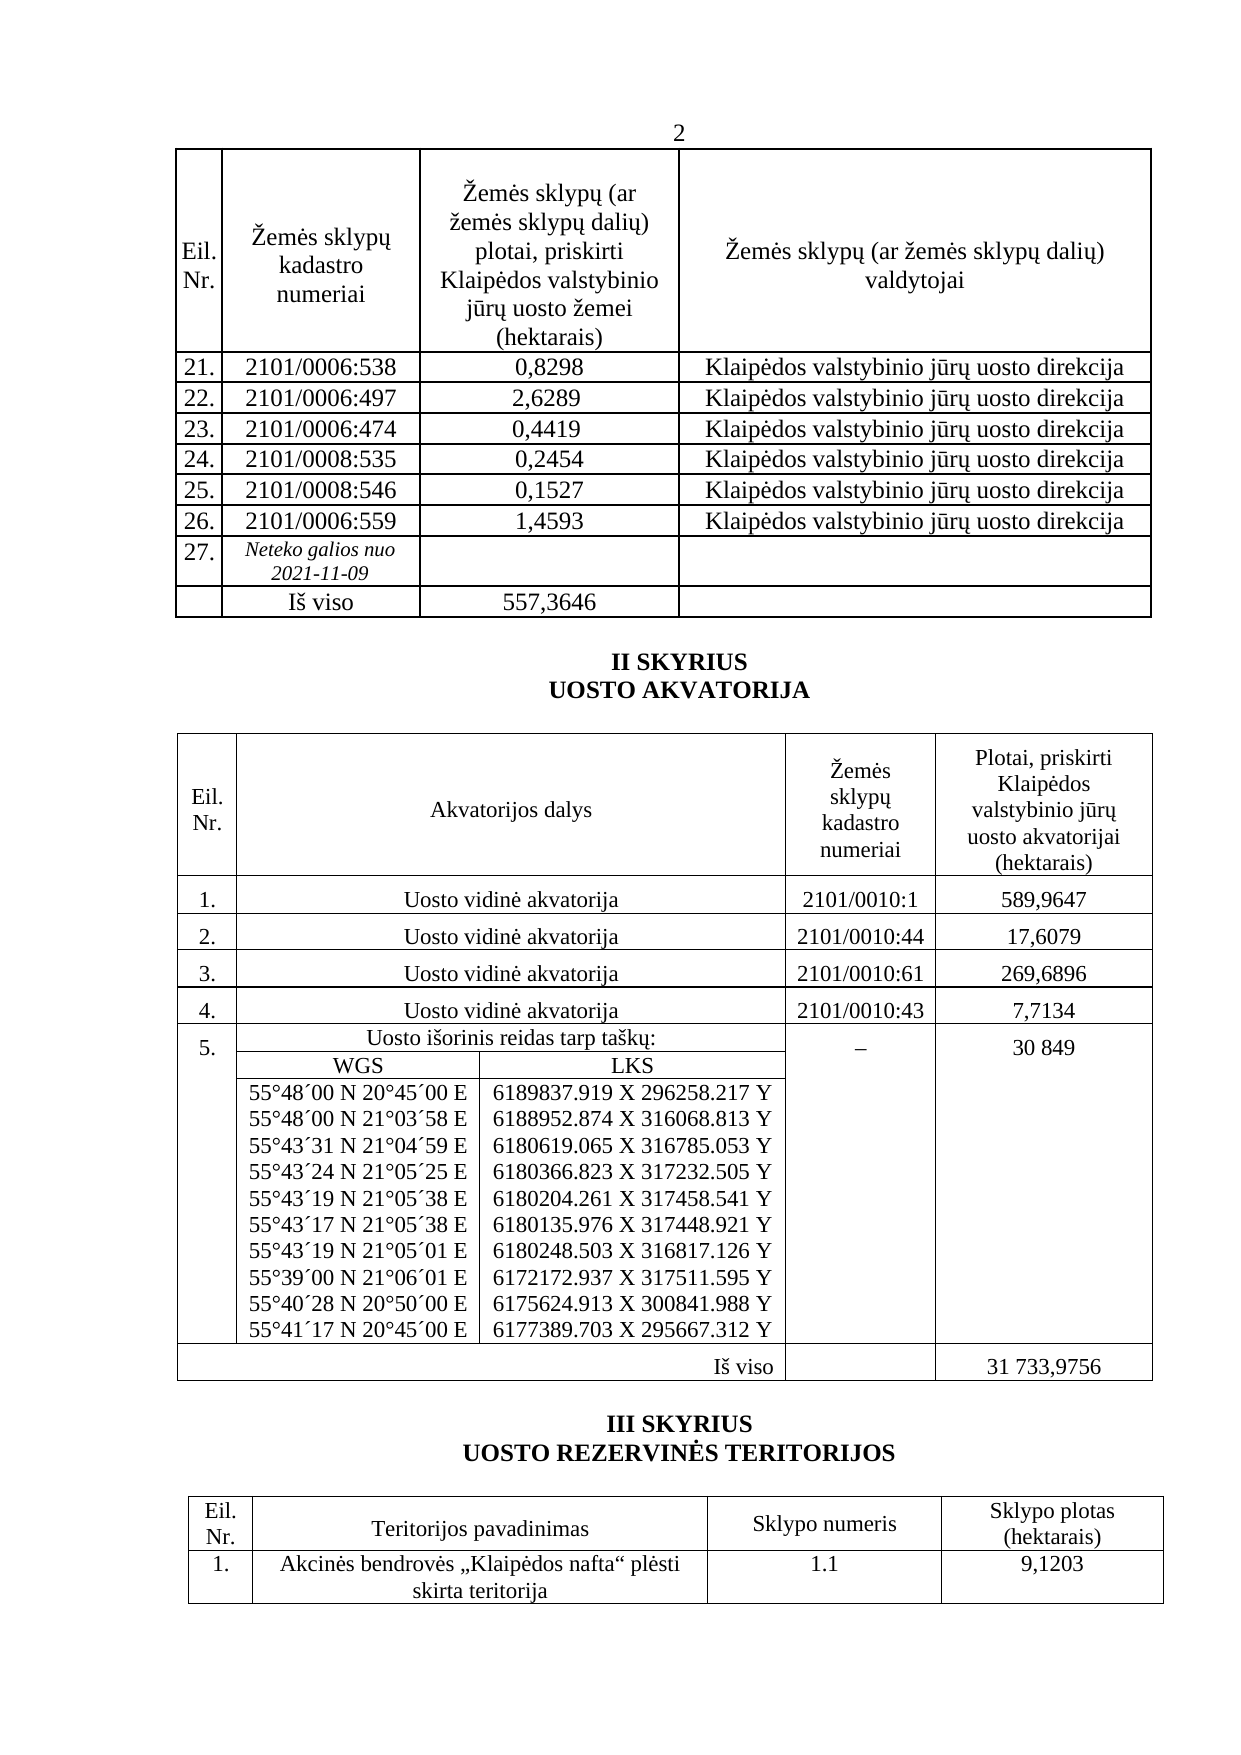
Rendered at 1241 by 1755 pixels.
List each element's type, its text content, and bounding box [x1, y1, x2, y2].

table_header Žemės sklypų (ar žemės sklypų dalių) plotai, priskirti Klaipėdos valstybinio jūrų uosto žemei (hektarais) [421, 150, 678, 351]
table_cell 2101/0010:61 [786, 950, 935, 986]
table_cell 2101/0006:497 [223, 383, 419, 412]
table_cell 7,7134 [936, 988, 1152, 1023]
table_cell 0,4419 [421, 414, 678, 442]
text III SKYRIUS [177, 1409, 1181, 1438]
table_cell 2101/0008:546 [223, 475, 419, 504]
table_cell 2101/0006:538 [223, 353, 419, 381]
table_cell [786, 1344, 935, 1380]
table_cell 25. [177, 475, 221, 504]
table_cell Klaipėdos valstybinio jūrų uosto direkcija [680, 506, 1150, 535]
table_cell Uosto išorinis reidas tarp taškų: [237, 1024, 785, 1051]
table_cell 0,1527 [421, 475, 678, 504]
text UOSTO REZERVINĖS TERITORIJOS [177, 1438, 1181, 1467]
text UOSTO AKVATORIJA [177, 676, 1181, 704]
table_cell WGS [237, 1052, 479, 1078]
table_cell Neteko galios nuo 2021-11-09 [223, 537, 419, 585]
table_cell [680, 587, 1150, 616]
table_cell 3. [178, 950, 236, 986]
table_cell Klaipėdos valstybinio jūrų uosto direkcija [680, 414, 1150, 442]
table_cell Iš viso [223, 587, 419, 616]
table_header Teritorijos pavadinimas [253, 1497, 707, 1549]
table_header Akvatorijos dalys [237, 734, 785, 875]
table_cell Uosto vidinė akvatorija [237, 950, 785, 986]
text II SKYRIUS [177, 647, 1181, 676]
table_cell 2101/0010:44 [786, 914, 935, 949]
table_cell 5. [178, 1024, 236, 1343]
table_cell 1. [189, 1551, 252, 1603]
table_cell 1,4593 [421, 506, 678, 535]
table_cell 557,3646 [421, 587, 678, 616]
table_cell Klaipėdos valstybinio jūrų uosto direkcija [680, 475, 1150, 504]
table_cell 55°48´00 N 20°45´00 E 55°48´00 N 21°03´58 E 55°43´31 N 21°04´59 E 55°43´24 N 21°05´25 E 55°43´19 N 21°05´38 E 55°43´17 N 21°05´38 E 55°43´19 N 21°05´01 E 55°39´00 N 21°06´01 E 55°40´28 N 20°50´00 E 55°41´17 N 20°45´00 E [237, 1079, 479, 1343]
table_header Eil. Nr. [177, 150, 221, 351]
table_cell 1.1 [708, 1551, 941, 1603]
table_cell 269,6896 [936, 950, 1152, 986]
table_header Žemės sklypų kadastro numeriai [223, 150, 419, 351]
table_header Eil. Nr. [178, 734, 236, 875]
table_header Plotai, priskirti Klaipėdos valstybinio jūrų uosto akvatorijai (hektarais) [936, 734, 1152, 875]
table_cell Iš viso [178, 1344, 785, 1380]
table_cell 2,6289 [421, 383, 678, 412]
table_cell 2101/0010:43 [786, 988, 935, 1023]
table_cell 30 849 [936, 1024, 1152, 1343]
table_cell Klaipėdos valstybinio jūrų uosto direkcija [680, 383, 1150, 412]
table_cell 6189837.919 X 296258.217 Y 6188952.874 X 316068.813 Y 6180619.065 X 316785.053 Y 6180366.823 X 317232.505 Y 6180204.261 X 317458.541 Y 6180135.976 X 317448.921 Y 6180248.503 X 316817.126 Y 6172172.937 X 317511.595 Y 6175624.913 X 300841.988 Y 6177389.703 X 295667.312 Y [480, 1079, 785, 1343]
table_cell Akcinės bendrovės „Klaipėdos nafta“ plėsti skirta teritorija [253, 1551, 707, 1603]
table_cell 0,8298 [421, 353, 678, 381]
table_cell 1. [178, 876, 236, 912]
table_cell Uosto vidinė akvatorija [237, 876, 785, 912]
table_cell 9,1203 [942, 1551, 1163, 1603]
table_cell 0,2454 [421, 445, 678, 473]
table_cell 2101/0008:535 [223, 445, 419, 473]
table_cell 589,9647 [936, 876, 1152, 912]
table_header Eil. Nr. [189, 1497, 252, 1549]
table_cell 21. [177, 353, 221, 381]
table_cell 31 733,9756 [936, 1344, 1152, 1380]
table_header Žemės sklypų (ar žemės sklypų dalių) valdytojai [680, 150, 1150, 351]
table_cell Klaipėdos valstybinio jūrų uosto direkcija [680, 445, 1150, 473]
table_cell Uosto vidinė akvatorija [237, 988, 785, 1023]
table_header Sklypo numeris [708, 1497, 941, 1549]
table_cell 2101/0006:474 [223, 414, 419, 442]
table_cell – [786, 1024, 935, 1343]
table_cell 24. [177, 445, 221, 473]
table_header Žemės sklypų kadastro numeriai [786, 734, 935, 875]
table_cell [680, 537, 1150, 585]
table_cell [177, 587, 221, 616]
table_cell 4. [178, 988, 236, 1023]
table_cell 26. [177, 506, 221, 535]
table_cell [421, 537, 678, 585]
table_header Sklypo plotas (hektarais) [942, 1497, 1163, 1549]
table_cell 27. [177, 537, 221, 585]
table_cell LKS [480, 1052, 785, 1078]
table_cell 2. [178, 914, 236, 949]
table_cell 2101/0006:559 [223, 506, 419, 535]
table_cell 23. [177, 414, 221, 442]
table_cell 22. [177, 383, 221, 412]
table_cell 2101/0010:1 [786, 876, 935, 912]
table_cell 17,6079 [936, 914, 1152, 949]
table_cell Klaipėdos valstybinio jūrų uosto direkcija [680, 353, 1150, 381]
table_cell Uosto vidinė akvatorija [237, 914, 785, 949]
